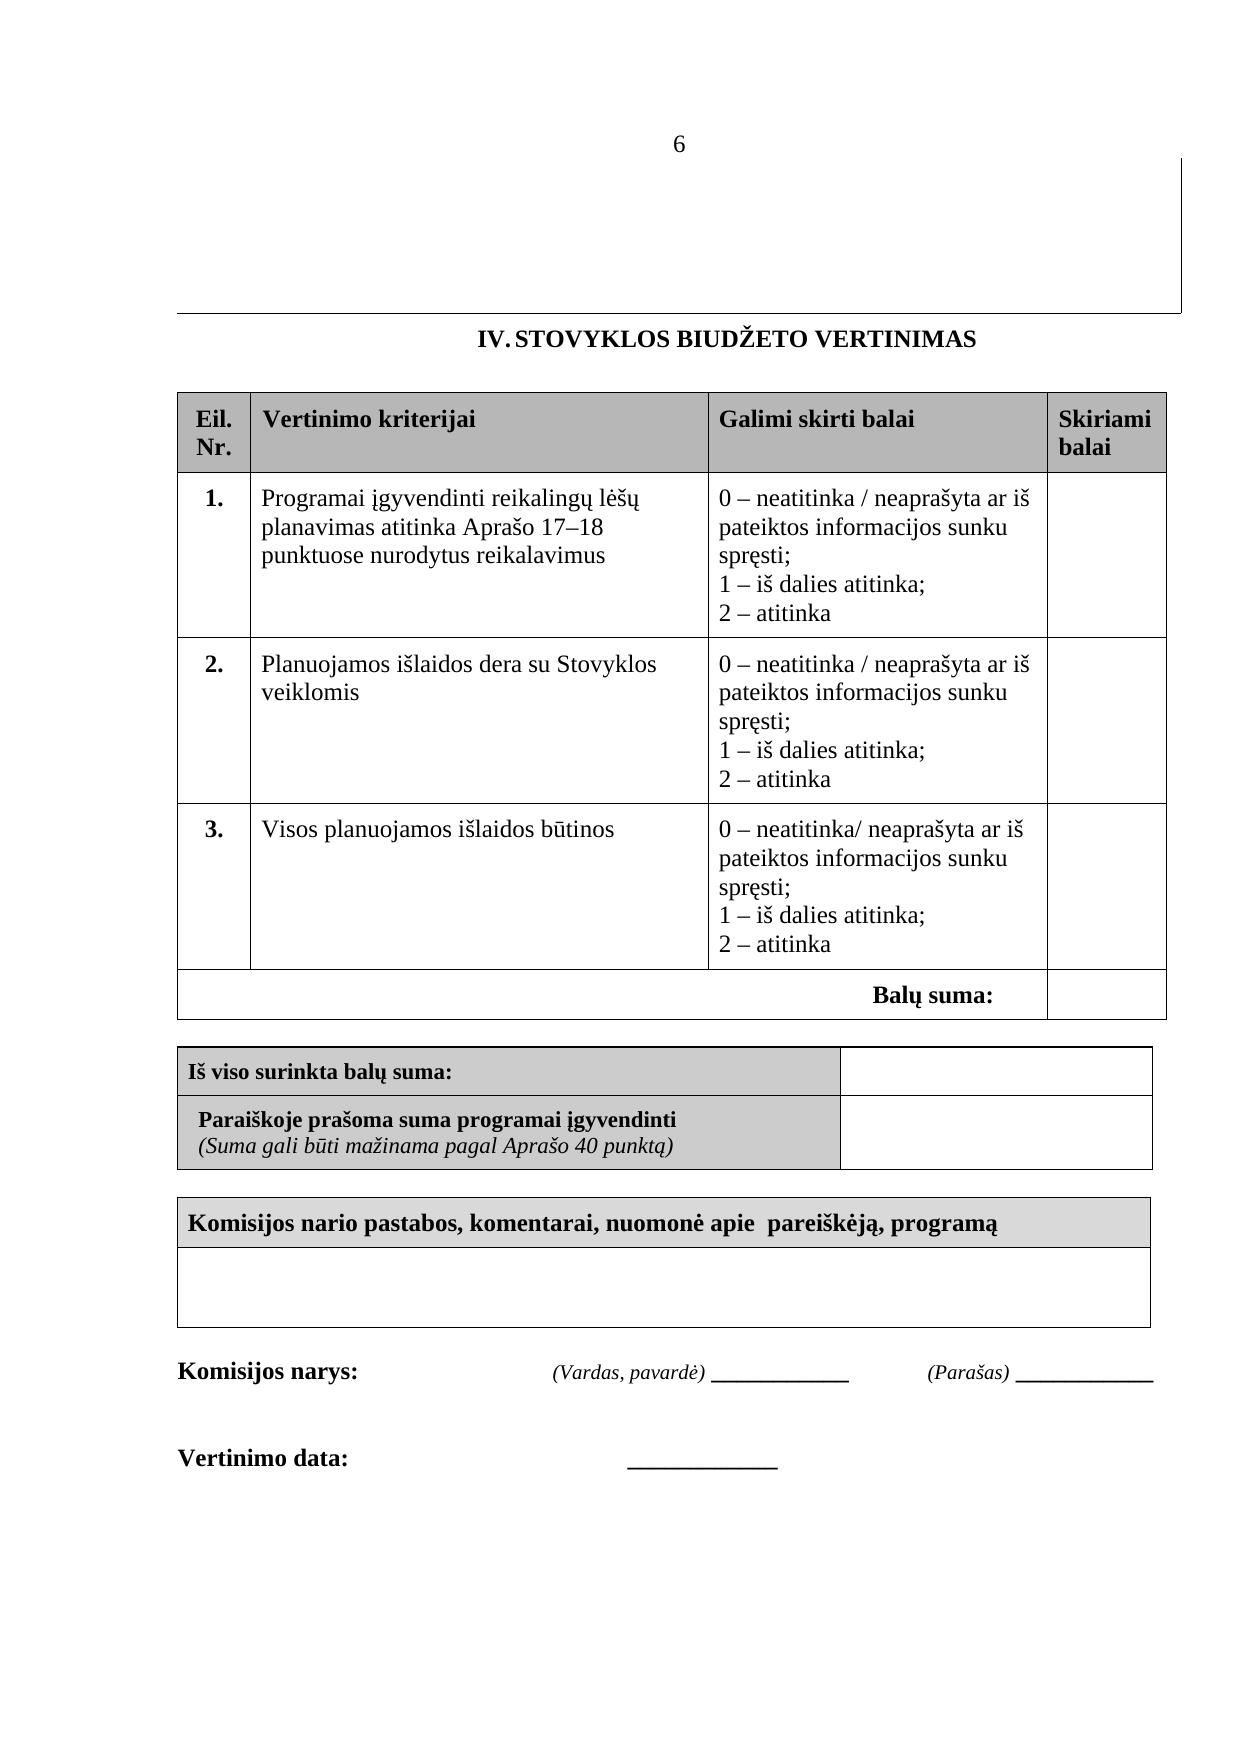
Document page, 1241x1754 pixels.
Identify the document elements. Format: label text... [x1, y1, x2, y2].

table_cell Skiriami balai [1048, 393, 1166, 472]
table_cell Galimi skirti balai [709, 393, 1047, 472]
table_cell [841, 1096, 1152, 1169]
table_cell Visos planuojamos išlaidos būtinos [251, 804, 708, 968]
table_cell Planuojamos išlaidos dera su Stovyklos veiklomis [251, 638, 708, 803]
table_cell 1. [178, 473, 250, 637]
table_cell 0 – neatitinka / neaprašyta ar iš pateiktos informacijos sunku spręsti; 1 – iš dalies atitinka; 2 – atitinka [709, 473, 1047, 637]
table_cell [1048, 638, 1166, 803]
table_cell Balų suma: [178, 970, 1047, 1019]
table_cell Paraiškoje prašoma suma programai įgyvendinti (Suma gali būti mažinama pagal Aprašo 40 punktą) [178, 1096, 840, 1169]
table_header [841, 1048, 1152, 1095]
table_cell 0 – neatitinka / neaprašyta ar iš pateiktos informacijos sunku spręsti; 1 – iš dalies atitinka; 2 – atitinka [709, 638, 1047, 803]
table_cell [1048, 473, 1166, 637]
text Komisijos narys: (Vardas, pavardė) ___________ (Parašas) ___________ [177, 1356, 1181, 1385]
table_cell Eil. Nr. [178, 393, 250, 472]
table_cell [177, 314, 251, 392]
table_cell Vertinimo kriterijai [251, 393, 708, 472]
table_cell [178, 1248, 1150, 1327]
table_cell [1048, 970, 1166, 1019]
table_cell Programai įgyvendinti reikalingų lėšų planavimas atitinka Aprašo 17–18 punktuose nurodytus reikalavimus [251, 473, 708, 637]
text Vertinimo data: ____________ [177, 1443, 1181, 1471]
table_cell 3. [178, 804, 250, 968]
table_header Iš viso surinkta balų suma: [178, 1048, 840, 1095]
table_cell 2. [178, 638, 250, 803]
table_cell [1048, 804, 1166, 968]
table_cell IV. STOVYKLOS BIUDŽETO VERTINIMAS [251, 314, 1166, 392]
table_header Komisijos nario pastabos, komentarai, nuomonė apie pareiškėją, programą [178, 1198, 1150, 1247]
table_cell 0 – neatitinka/ neaprašyta ar iš pateiktos informacijos sunku spręsti; 1 – iš dalies atitinka; 2 – atitinka [709, 804, 1047, 968]
